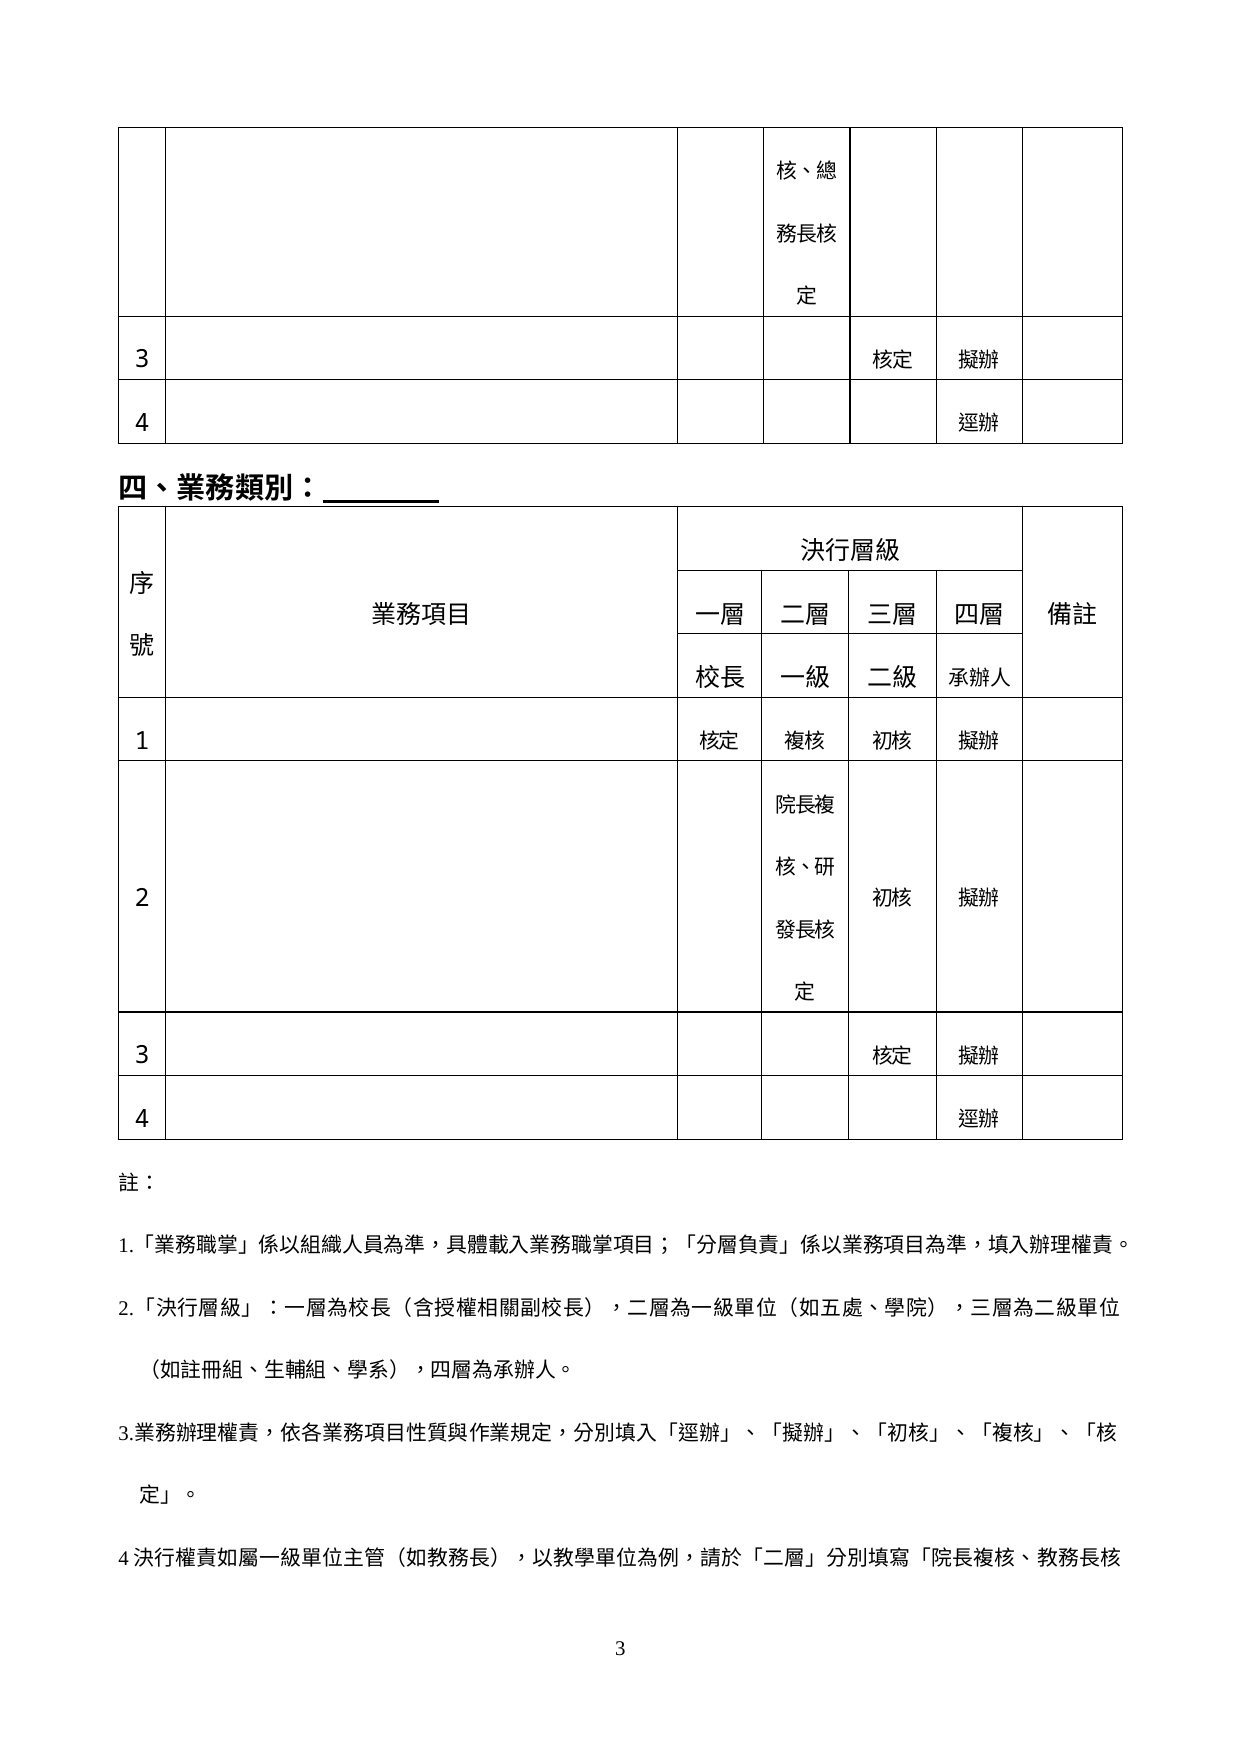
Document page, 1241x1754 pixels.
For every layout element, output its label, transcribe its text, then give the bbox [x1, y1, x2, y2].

table_cell [166, 761, 677, 1011]
table_cell [678, 1076, 761, 1138]
text 2.「決行層級」：一層為校長（含授權相關副校長），二層為一級單位（如五處、學院），三層為二級單位（如註冊組、生輔組、學系），四層為承辦人。 [118, 1264, 1122, 1389]
table_cell 初核 [849, 698, 936, 760]
table_cell 逕辦 [937, 380, 1022, 443]
text 四、業務類別： [118, 444, 1122, 506]
text 3.業務辦理權責，依各業務項目性質與作業規定，分別填入「逕辦」、「擬辦」、「初核」、「複核」、「核定」。 [118, 1389, 1122, 1514]
table_cell [1023, 698, 1122, 760]
table_cell 4 [119, 1076, 165, 1138]
table_cell [166, 698, 677, 760]
table_cell [678, 1013, 761, 1075]
table_cell 3 [119, 317, 165, 379]
text 註： [118, 1140, 1122, 1202]
table_header 序 號 [119, 507, 165, 697]
table_cell 核定 [849, 1013, 936, 1075]
table_cell [1023, 380, 1122, 443]
table_cell 二級 [849, 634, 936, 697]
table_header 業務項目 [166, 507, 677, 697]
table_cell [851, 128, 936, 316]
table_cell 院長複核、研發長核定 [762, 761, 848, 1011]
table_cell 擬辦 [937, 317, 1022, 379]
table_cell [762, 1076, 848, 1138]
table_cell [166, 380, 677, 443]
table_cell [1023, 761, 1122, 1011]
table_cell 核定 [851, 317, 936, 379]
table_cell 核定 [678, 698, 761, 760]
table_cell [166, 1076, 677, 1138]
table_header 決行層級 [678, 507, 1022, 570]
text 4決行權責如屬一級單位主管（如教務長），以教學單位為例，請於「二層」分別填寫「院長複核、教務長核 [118, 1514, 1122, 1577]
table_cell [119, 128, 165, 316]
table_cell 承辦人 [937, 634, 1022, 697]
table_cell 二層 [762, 571, 848, 633]
table_cell 1 [119, 698, 165, 760]
table_cell 逕辦 [937, 1076, 1022, 1138]
table_cell [762, 1013, 848, 1075]
table_cell 一級 [762, 634, 848, 697]
table_cell 複核 [762, 698, 848, 760]
table_cell 四層 [937, 571, 1022, 633]
table_cell [1023, 128, 1122, 316]
table_cell [851, 380, 936, 443]
table_cell [166, 128, 677, 316]
table_header 備註 [1023, 507, 1122, 697]
table_cell [937, 128, 1022, 316]
table_cell 擬辦 [937, 1013, 1022, 1075]
text 1.「業務職掌」係以組織人員為準，具體載入業務職掌項目；「分層負責」係以業務項目為準，填入辦理權責。 [118, 1202, 1122, 1264]
table_cell 2 [119, 761, 165, 1011]
table_cell [764, 317, 849, 379]
table_cell [166, 317, 677, 379]
table_cell [1023, 1076, 1122, 1138]
table_cell [849, 1076, 936, 1138]
table_cell 初核 [849, 761, 936, 1011]
table_cell [764, 380, 849, 443]
table_cell 3 [119, 1013, 165, 1075]
table_cell 擬辦 [937, 698, 1022, 760]
table_cell 擬辦 [937, 761, 1022, 1011]
table_cell [678, 761, 761, 1011]
table_cell [678, 380, 763, 443]
table_cell 核、總務長核定 [764, 128, 849, 316]
table_cell [678, 128, 763, 316]
table_cell [1023, 317, 1122, 379]
table_cell 4 [119, 380, 165, 443]
table_cell [166, 1013, 677, 1075]
table_cell [678, 317, 763, 379]
table_cell 三層 [849, 571, 936, 633]
table_cell 校長 [678, 634, 761, 697]
table_cell [1023, 1013, 1122, 1075]
table_cell 一層 [678, 571, 761, 633]
